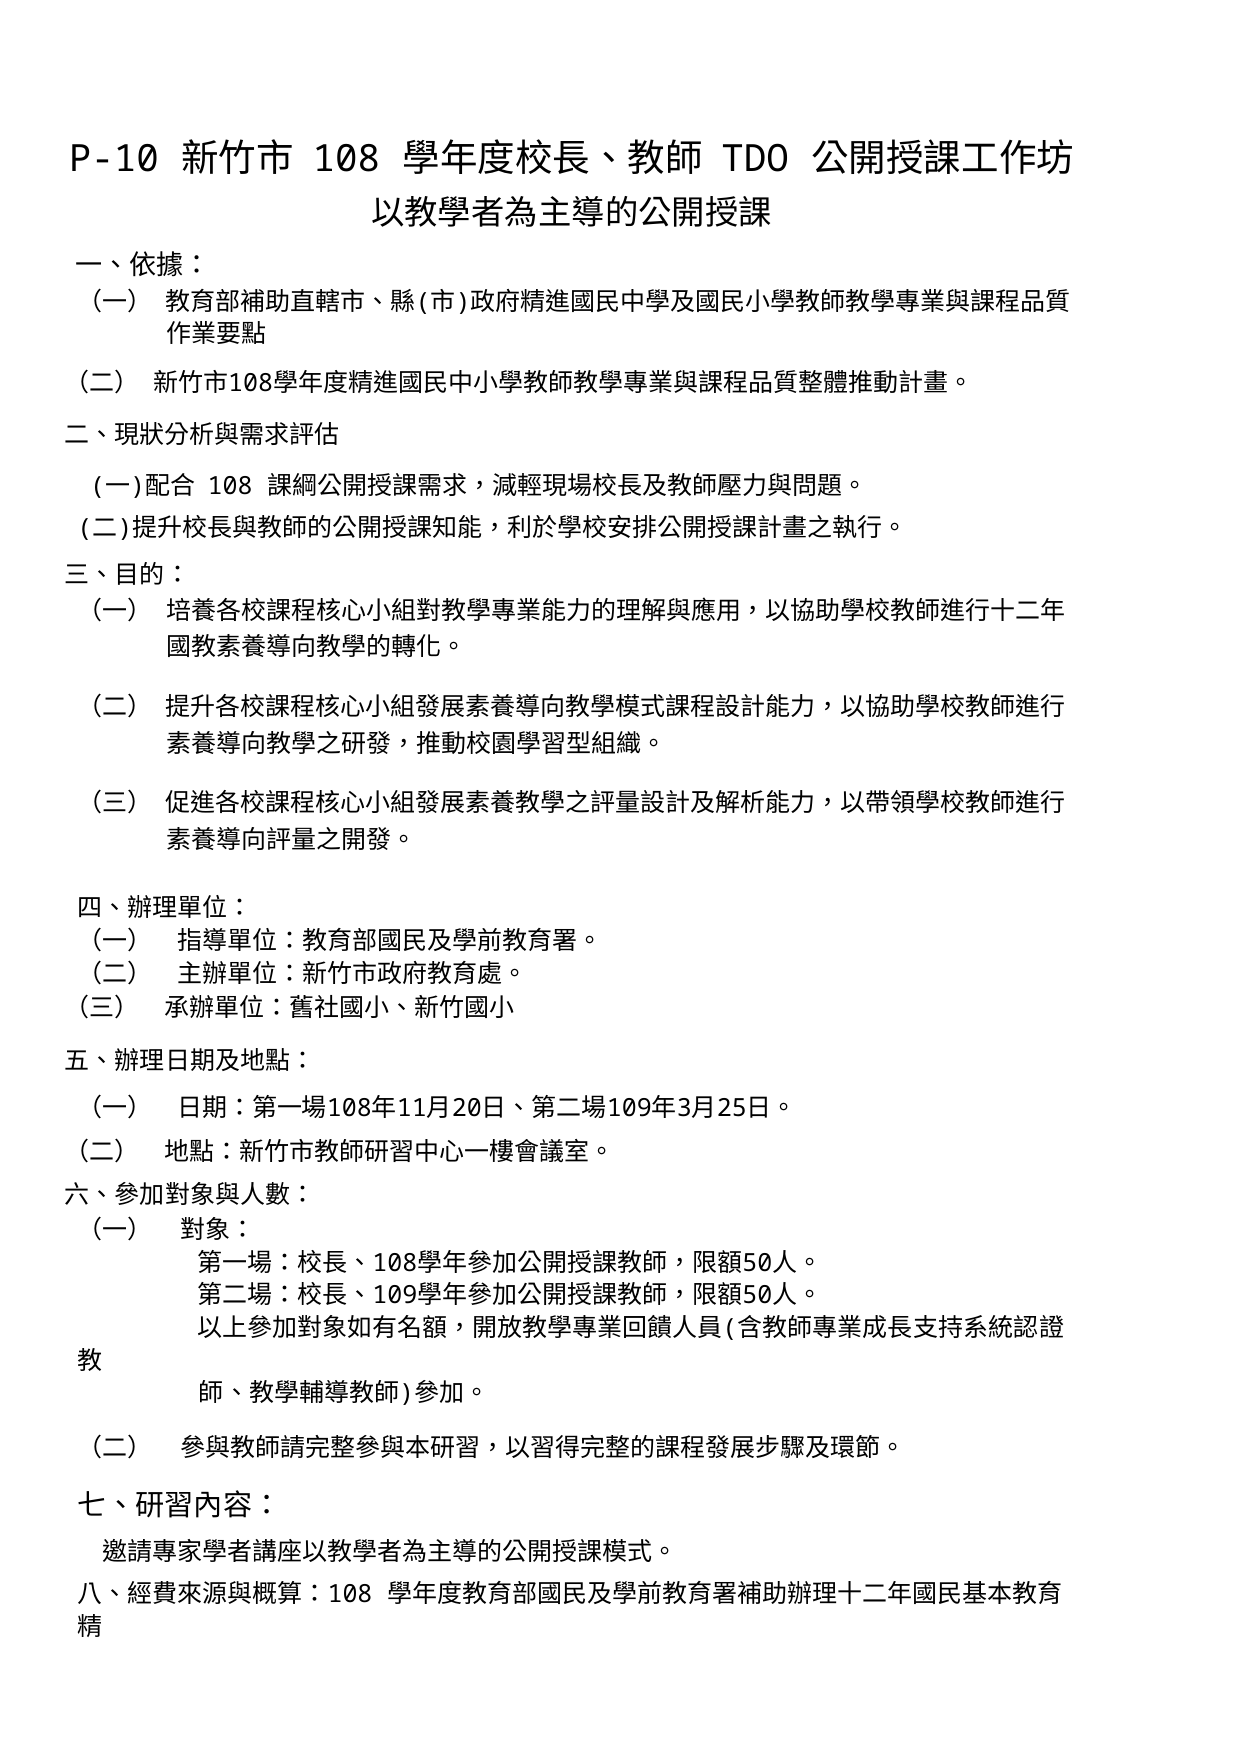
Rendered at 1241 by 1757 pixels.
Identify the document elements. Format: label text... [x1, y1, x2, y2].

text （一） 日期：第一場108年11月20日、第二場109年3月25日。 [77, 1081, 1082, 1125]
text （二） 新竹市108學年度精進國民中小學教師教學專業與課程品質整體推動計畫。 [64, 362, 1082, 398]
text 第二場：校長、109學年參加公開授課教師，限額50人。 [77, 1278, 1082, 1311]
text 三、目的： [64, 555, 994, 591]
subtitle P-10 新竹市 108 學年度校長、教師 TDO 公開授課工作坊 [64, 133, 1078, 180]
text （二） 提升各校課程核心小組發展素養導向教學模式課程設計能力，以協助學校教師進行 素養導向教學之研發，推動校園學習型組織。 [77, 686, 1082, 760]
text 八、經費來源與概算：108 學年度教育部國民及學前教育署補助辦理十二年國民基本教育精 [77, 1577, 1082, 1642]
subtitle 以教學者為主導的公開授課 [64, 185, 1078, 234]
subtitle 一、依據： [75, 245, 1082, 282]
text （一） 培養各校課程核心小組對教學專業能力的理解與應用，以協助學校教師進行十二年 [77, 597, 1082, 625]
text （二） 參與教師請完整參與本研習，以習得完整的課程發展步驟及環節。 [77, 1428, 1082, 1464]
text （三） 促進各校課程核心小組發展素養教學之評量設計及解析能力，以帶領學校教師進行 素養導向評量之開發。 [77, 781, 1082, 856]
text 五、辦理日期及地點： [64, 1023, 1083, 1081]
text 國教素養導向教學的轉化。 [166, 625, 1082, 662]
text （二） 主辦單位：新竹市政府教育處。 [77, 956, 1082, 989]
text 師、教學輔導教師)參加。 [77, 1376, 1082, 1408]
text 以上參加對象如有名額，開放教學專業回饋人員(含教師專業成長支持系統認證教 [77, 1311, 1082, 1376]
text (一)配合 108 課綱公開授課需求，減輕現場校長及教師壓力與問題。 [90, 468, 1082, 501]
text （一） 教育部補助直轄市、縣(市)政府精進國民中學及國民小學教師教學專業與課程品質 作業要點 [77, 284, 1082, 349]
text 四、辦理單位： [77, 889, 1082, 923]
text 第一場：校長、108學年參加公開授課教師，限額50人。 [77, 1245, 1082, 1278]
text (二)提升校長與教師的公開授課知能，利於學校安排公開授課計畫之執行。 [64, 507, 994, 543]
text （一） 指導單位：教育部國民及學前教育署。 [77, 923, 1082, 956]
text （一） 對象： [77, 1213, 1082, 1245]
text 邀請專家學者講座以教學者為主導的公開授課模式。 [64, 1531, 938, 1567]
text （二） 地點：新竹市教師研習中心一樓會議室。 六、參加對象與人數： [64, 1125, 627, 1213]
text 二、現狀分析與需求評估 [64, 415, 1082, 451]
text （三） 承辦單位：舊社國小、新竹國小 [64, 989, 862, 1023]
text 七、研習內容： [77, 1482, 1082, 1524]
